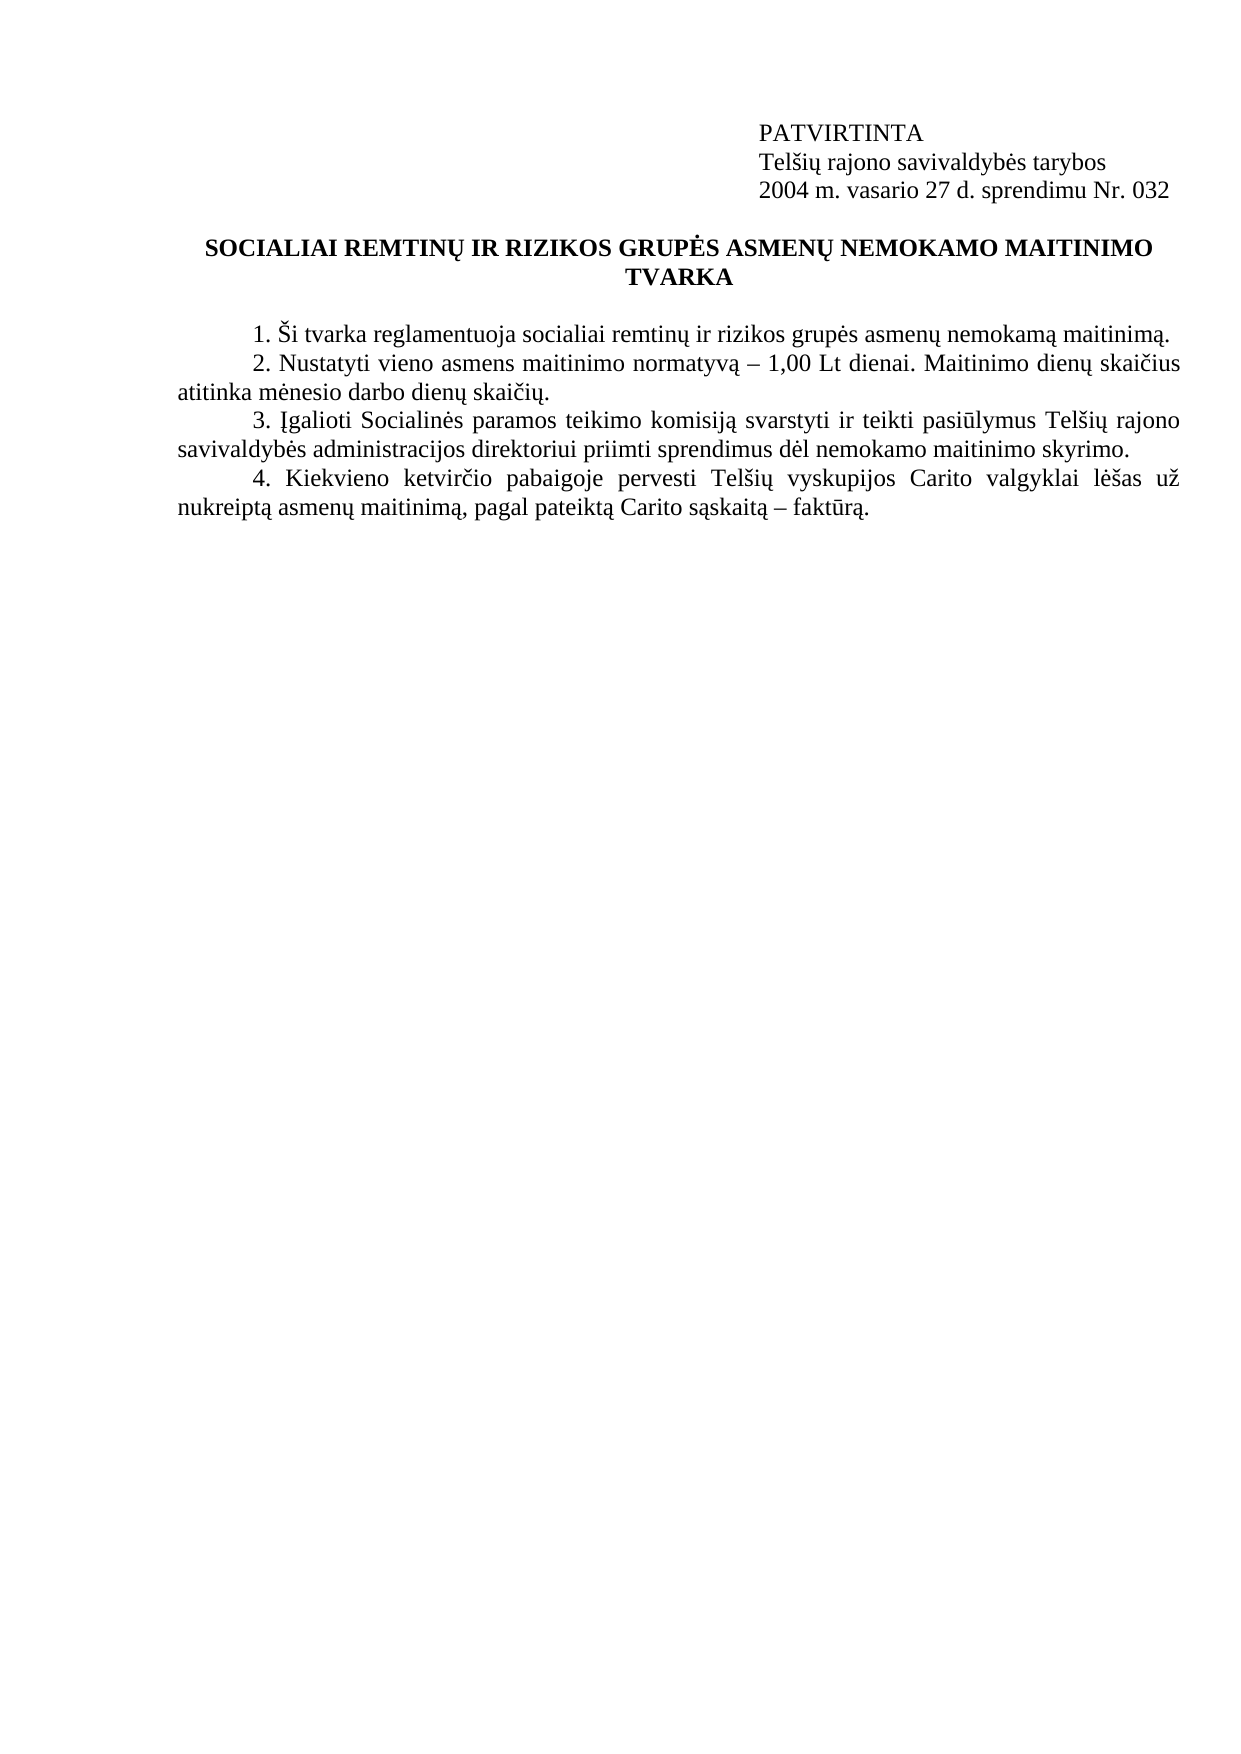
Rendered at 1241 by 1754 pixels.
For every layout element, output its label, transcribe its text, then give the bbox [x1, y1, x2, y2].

text SOCIALIAI REMTINŲ IR RIZIKOS GRUPĖS ASMENŲ NEMOKAMO MAITINIMO TVARKA [177, 233, 1181, 291]
text PATVIRTINTA [758, 118, 1181, 147]
text 2. Nustatyti vieno asmens maitinimo normatyvą – 1,00 Lt dienai. Maitinimo dienų skaičius atitinka mėnesio darbo dienų skaičių. [177, 348, 1181, 406]
text Telšių rajono savivaldybės tarybos [758, 147, 1181, 176]
text 2004 m. vasario 27 d. sprendimu Nr. 032 [758, 176, 1181, 204]
text 4. Kiekvieno ketvirčio pabaigoje pervesti Telšių vyskupijos Carito valgyklai lėšas už nukreiptą asmenų maitinimą, pagal pateiktą Carito sąskaitą – faktūrą. [177, 463, 1181, 521]
text 1. Ši tvarka reglamentuoja socialiai remtinų ir rizikos grupės asmenų nemokamą maitinimą. [177, 319, 1181, 348]
text 3. Įgalioti Socialinės paramos teikimo komisiją svarstyti ir teikti pasiūlymus Telšių rajono savivaldybės administracijos direktoriui priimti sprendimus dėl nemokamo maitinimo skyrimo. [177, 406, 1181, 463]
